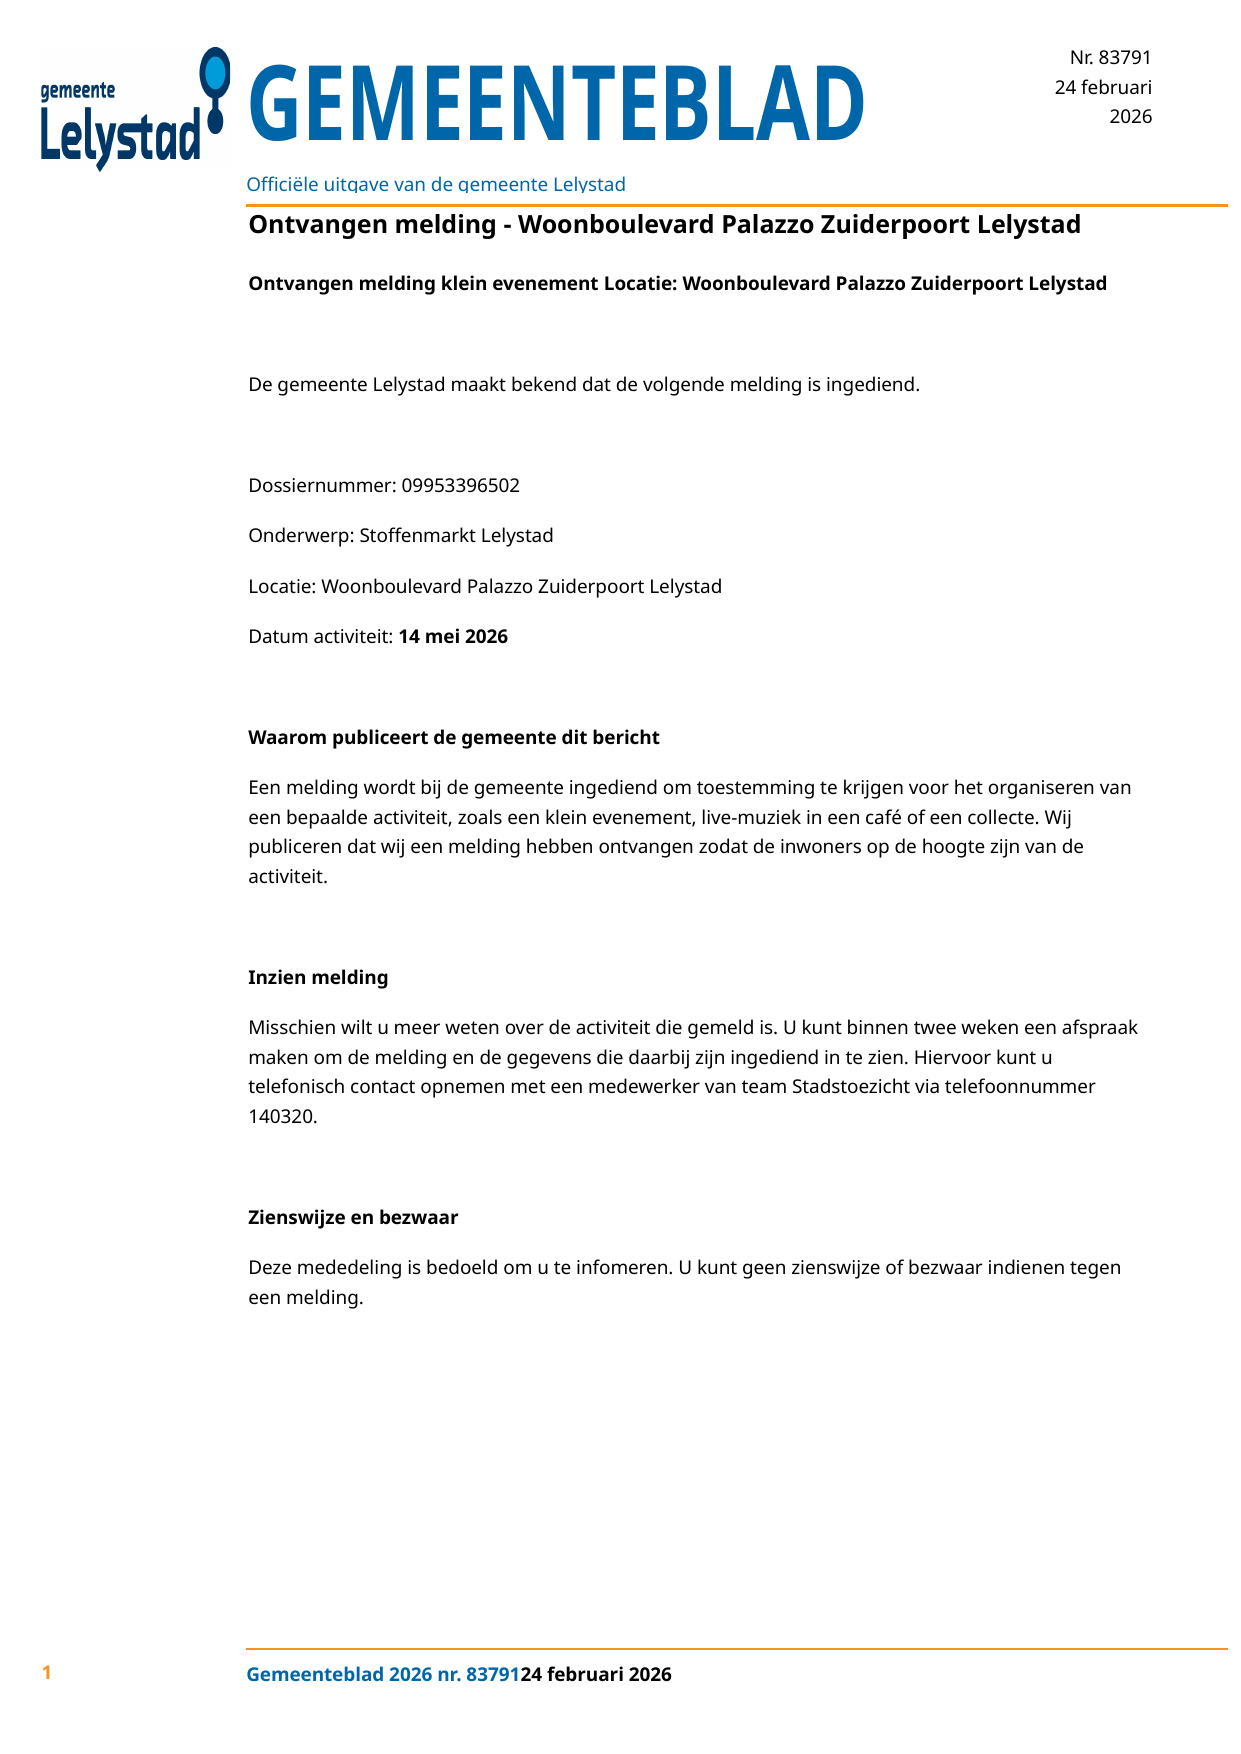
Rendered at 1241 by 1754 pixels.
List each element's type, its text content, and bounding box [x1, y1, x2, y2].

text Waarom publiceert de gemeente dit bericht [248, 724, 1152, 750]
text Ontvangen melding - Woonboulevard Palazzo Zuiderpoort Lelystad [248, 207, 1152, 241]
text Datum activiteit: 14 mei 2026 [248, 623, 1152, 649]
text Misschien wilt u meer weten over de activiteit die gemeld is. U kunt binnen twee weken een afspraak maken om de melding en de gegevens die daarbij zijn ingediend in te zien. Hiervoor kunt u telefonisch contact opnemen met een medewerker van team Stadstoezicht via telefoonnummer 140320. [248, 1014, 1152, 1129]
text Ontvangen melding klein evenement Locatie: Woonboulevard Palazzo Zuiderpoort Lelystad [248, 270, 1152, 296]
text De gemeente Lelystad maakt bekend dat de volgende melding is ingediend. [248, 371, 1152, 397]
picture [41, 47, 231, 172]
text Inzien melding [248, 964, 1152, 990]
text Dossiernummer: 09953396502 [248, 472, 1152, 498]
text Onderwerp: Stoffenmarkt Lelystad [248, 522, 1152, 548]
text Een melding wordt bij de gemeente ingediend om toestemming te krijgen voor het organiseren van een bepaalde activiteit, zoals een klein evenement, live-muziek in een café of een collecte. Wij publiceren dat wij een melding hebben ontvangen zodat de inwoners op de hoogte zijn van de activiteit. [248, 774, 1152, 889]
text Locatie: Woonboulevard Palazzo Zuiderpoort Lelystad [248, 573, 1152, 598]
text Zienswijze en bezwaar [248, 1204, 1152, 1230]
text Deze mededeling is bedoeld om u te infomeren. U kunt geen zienswijze of bezwaar indienen tegen een melding. [248, 1254, 1152, 1310]
